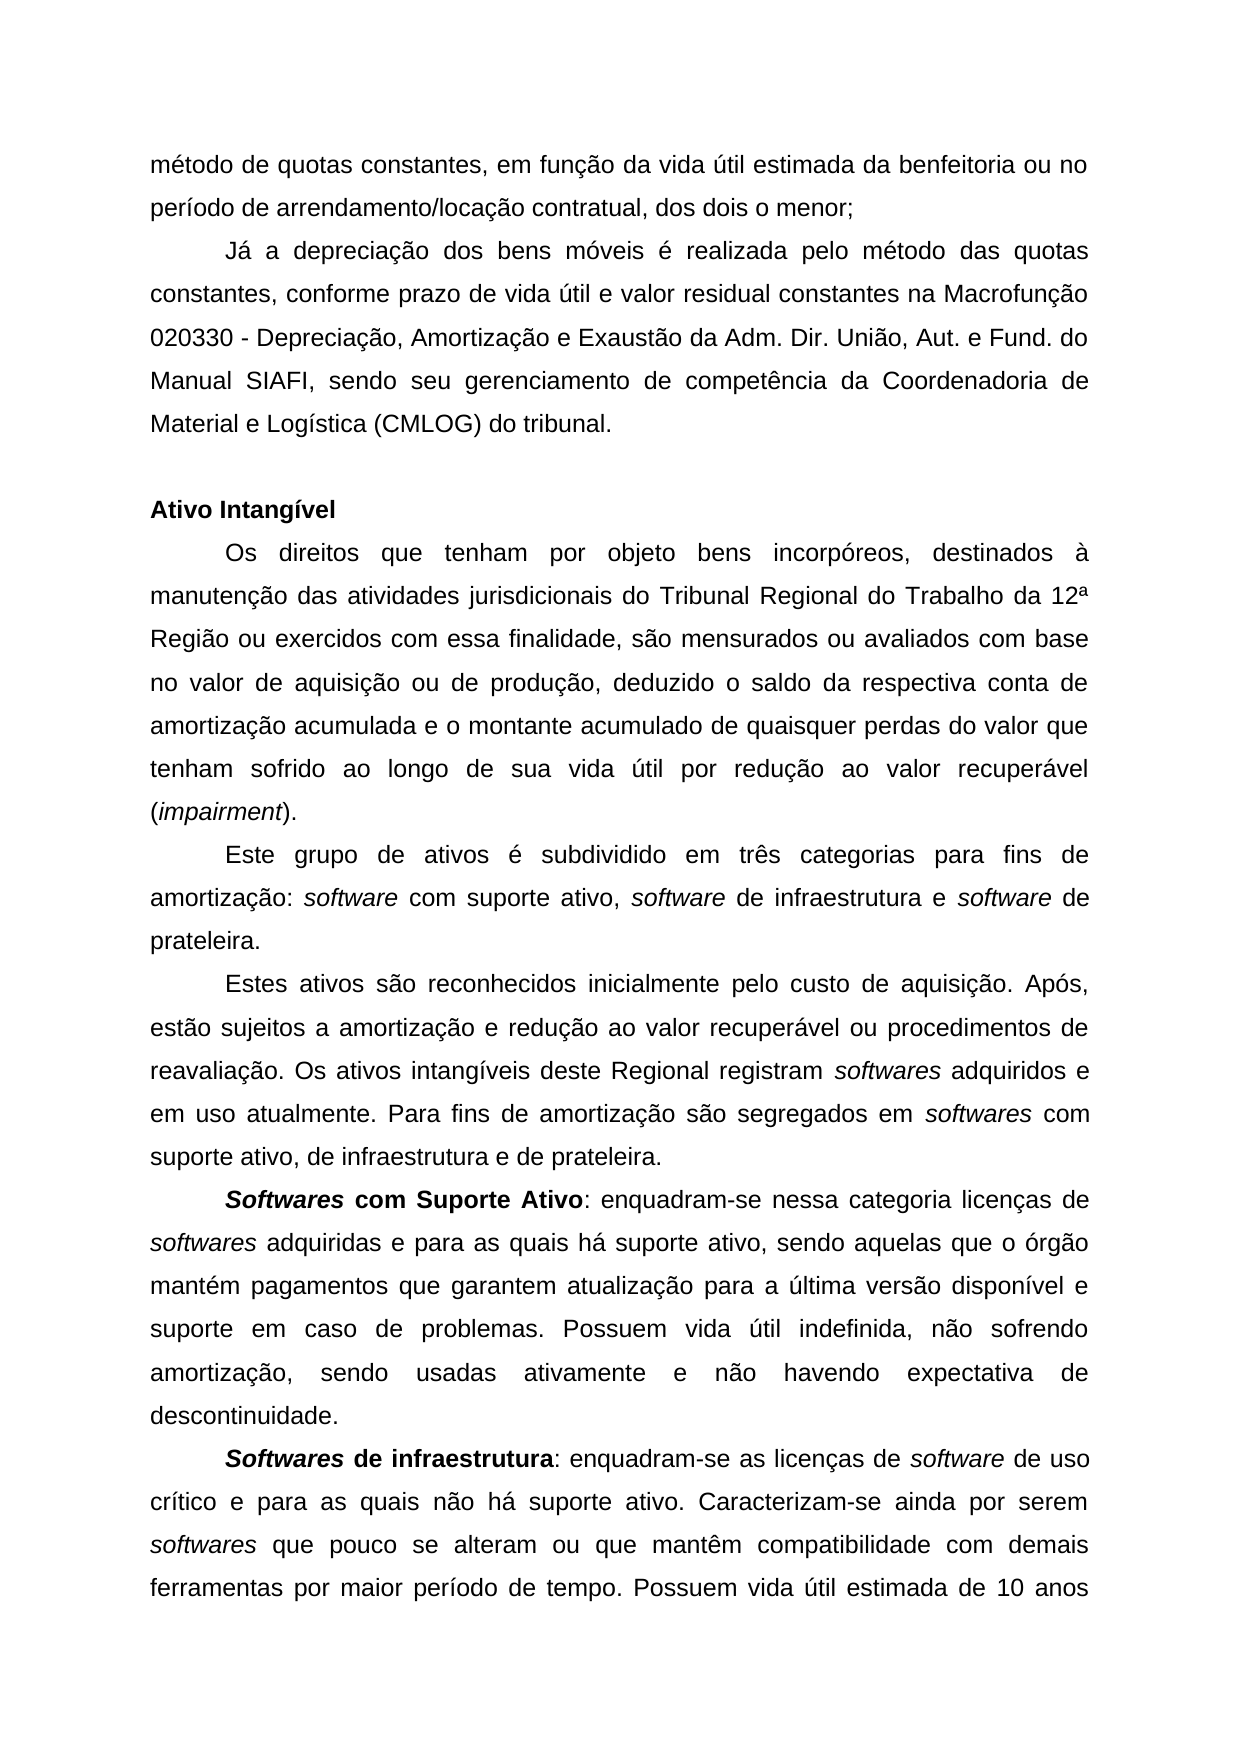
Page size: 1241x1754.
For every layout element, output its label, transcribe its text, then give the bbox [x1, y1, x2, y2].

text Os direitos que tenham por objeto bens incorpóreos, destinados à manutenção das atividades jurisdicionais do Tribunal Regional do Trabalho da 12ª Região ou exercidos com essa finalidade, são mensurados ou avaliados com base no valor de aquisição ou de produção, deduzido o saldo da respectiva conta de amortização acumulada e o montante acumulado de quaisquer perdas do valor que tenham sofrido ao longo de sua vida útil por redução ao valor recuperável (impairment). [150, 538, 1090, 826]
text Softwares de infraestrutura: enquadram-se as licenças de software de uso crítico e para as quais não há suporte ativo. Caracterizam-se ainda por serem softwares que pouco se alteram ou que mantêm compatibilidade com demais ferramentas por maior período de tempo. Possuem vida útil estimada de 10 anos [150, 1444, 1090, 1602]
text Este grupo de ativos é subdividido em três categorias para fins de amortização: software com suporte ativo, software de infraestrutura e software de prateleira. [150, 840, 1090, 955]
text Softwares com Suporte Ativo: enquadram-se nessa categoria licenças de softwares adquiridas e para as quais há suporte ativo, sendo aquelas que o órgão mantém pagamentos que garantem atualização para a última versão disponível e suporte em caso de problemas. Possuem vida útil indefinida, não sofrendo amortização, sendo usadas ativamente e não havendo expectativa de descontinuidade. [150, 1185, 1090, 1429]
text Estes ativos são reconhecidos inicialmente pelo custo de aquisição. Após, estão sujeitos a amortização e redução ao valor recuperável ou procedimentos de reavaliação. Os ativos intangíveis deste Regional registram softwares adquiridos e em uso atualmente. Para fins de amortização são segregados em softwares com suporte ativo, de infraestrutura e de prateleira. [150, 969, 1090, 1171]
text Já a depreciação dos bens móveis é realizada pelo método das quotas constantes, conforme prazo de vida útil e valor residual constantes na Macrofunção 020330 - Depreciação, Amortização e Exaustão da Adm. Dir. União, Aut. e Fund. do Manual SIAFI, sendo seu gerenciamento de competência da Coordenadoria de Material e Logística (CMLOG) do tribunal. [150, 236, 1090, 437]
text Ativo Intangível [150, 495, 1090, 524]
text método de quotas constantes, em função da vida útil estimada da benfeitoria ou no período de arrendamento/locação contratual, dos dois o menor; [150, 150, 1090, 222]
